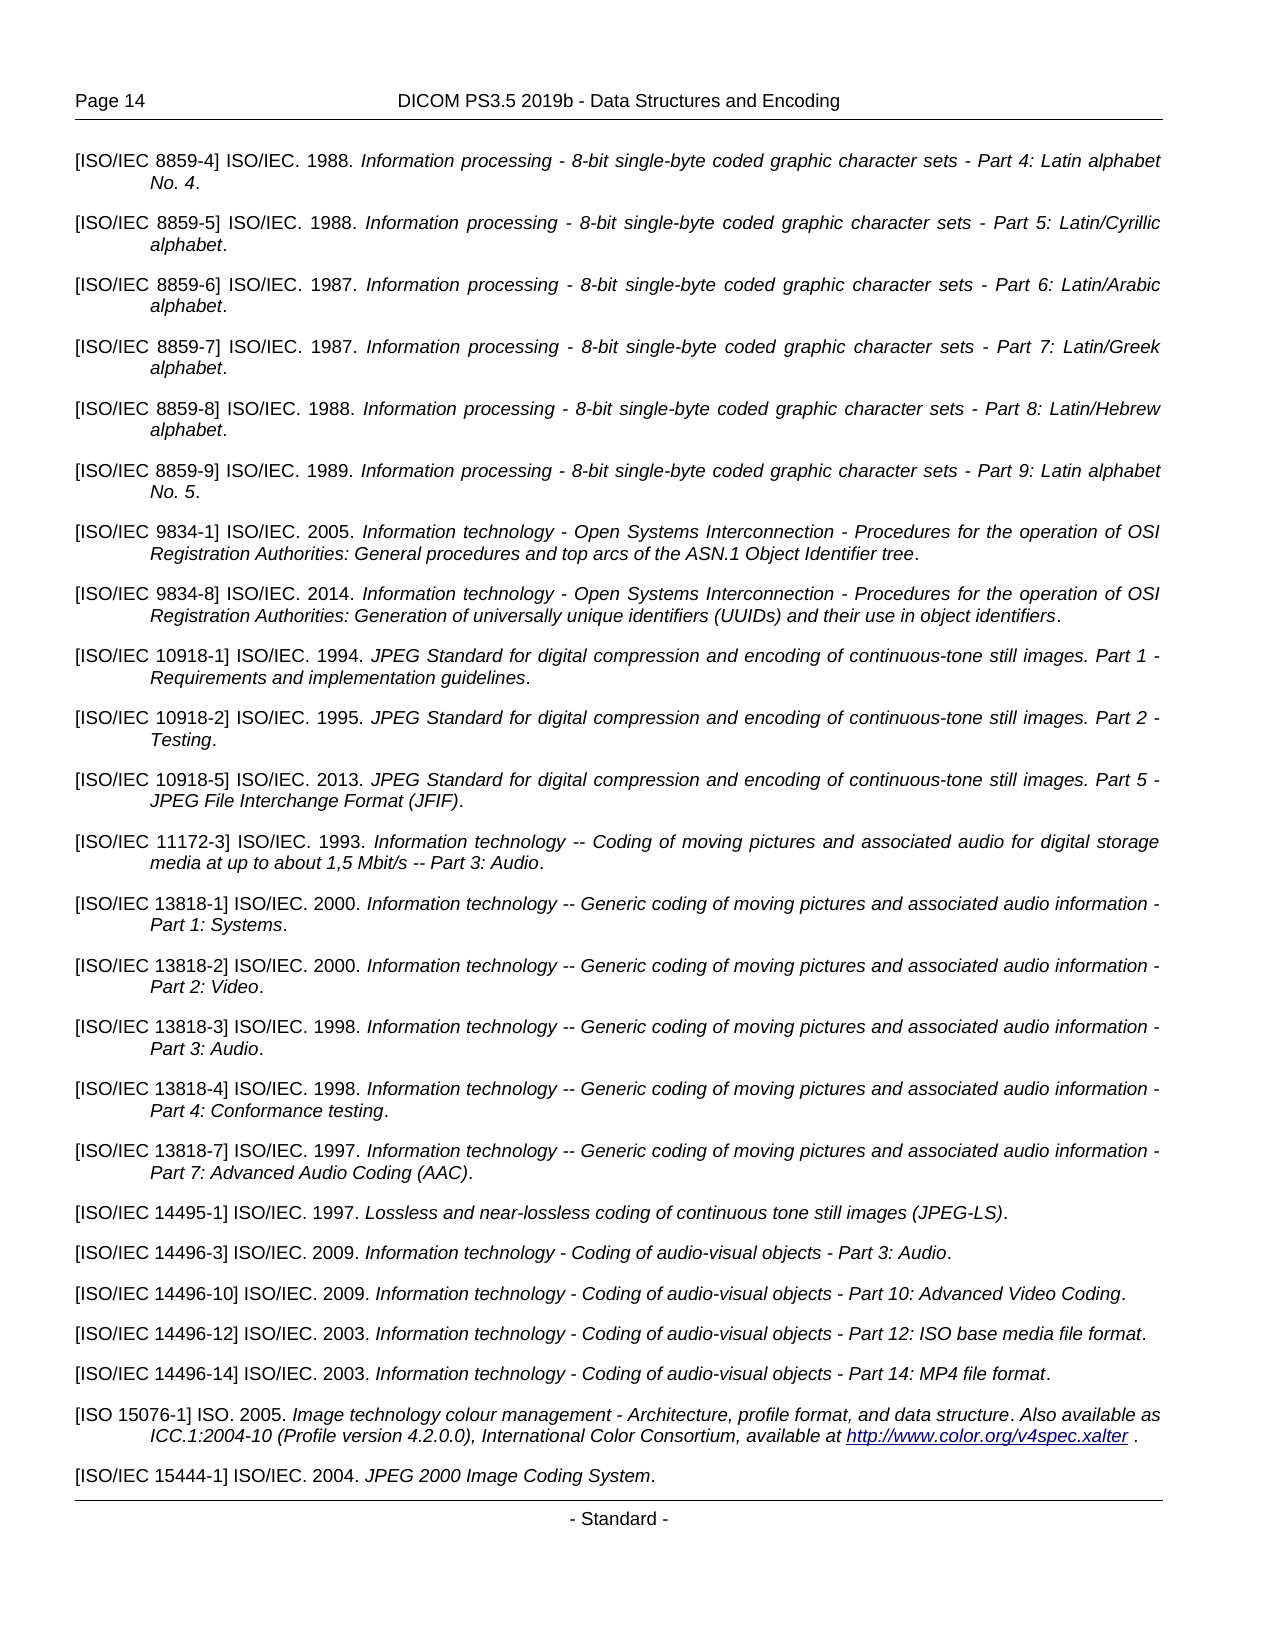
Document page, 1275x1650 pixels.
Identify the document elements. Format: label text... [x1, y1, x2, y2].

text [ISO/IEC 14495-1] ISO/IEC. 1997. Lossless and near-lossless coding of continuous tone still images (JPEG-LS). [75, 1202, 1162, 1223]
text [ISO/IEC 13818-7] ISO/IEC. 1997. Information technology -- Generic coding of moving pictures and associated audio information - Part 7: Advanced Audio Coding (AAC). [75, 1140, 1162, 1183]
text [ISO/IEC 8859-7] ISO/IEC. 1987. Information processing - 8-bit single-byte coded graphic character sets - Part 7: Latin/Greek alphabet. [75, 336, 1162, 379]
text [ISO/IEC 11172-3] ISO/IEC. 1993. Information technology -- Coding of moving pictures and associated audio for digital storage media at up to about 1,5 Mbit/s -- Part 3: Audio. [75, 831, 1162, 874]
text [ISO/IEC 8859-8] ISO/IEC. 1988. Information processing - 8-bit single-byte coded graphic character sets - Part 8: Latin/Hebrew alphabet. [75, 397, 1162, 441]
text [ISO/IEC 10918-1] ISO/IEC. 1994. JPEG Standard for digital compression and encoding of continuous-tone still images. Part 1 - Requirements and implementation guidelines. [75, 645, 1162, 688]
text [ISO/IEC 14496-14] ISO/IEC. 2003. Information technology - Coding of audio-visual objects - Part 14: MP4 file format. [75, 1363, 1162, 1385]
text [ISO/IEC 13818-1] ISO/IEC. 2000. Information technology -- Generic coding of moving pictures and associated audio information - Part 1: Systems. [75, 892, 1162, 936]
text [ISO/IEC 14496-12] ISO/IEC. 2003. Information technology - Coding of audio-visual objects - Part 12: ISO base media file format. [75, 1323, 1162, 1344]
text [ISO/IEC 8859-4] ISO/IEC. 1988. Information processing - 8-bit single-byte coded graphic character sets - Part 4: Latin alphabet No. 4. [75, 150, 1162, 193]
text [ISO/IEC 14496-3] ISO/IEC. 2009. Information technology - Coding of audio-visual objects - Part 3: Audio. [75, 1242, 1162, 1264]
text [ISO/IEC 13818-3] ISO/IEC. 1998. Information technology -- Generic coding of moving pictures and associated audio information - Part 3: Audio. [75, 1016, 1162, 1059]
text [ISO/IEC 8859-9] ISO/IEC. 1989. Information processing - 8-bit single-byte coded graphic character sets - Part 9: Latin alphabet No. 5. [75, 459, 1162, 502]
text [ISO/IEC 10918-5] ISO/IEC. 2013. JPEG Standard for digital compression and encoding of continuous-tone still images. Part 5 - JPEG File Interchange Format (JFIF). [75, 769, 1162, 812]
text [ISO/IEC 8859-6] ISO/IEC. 1987. Information processing - 8-bit single-byte coded graphic character sets - Part 6: Latin/Arabic alphabet. [75, 274, 1162, 317]
text [ISO/IEC 15444-1] ISO/IEC. 2004. JPEG 2000 Image Coding System. [75, 1465, 1162, 1487]
text [ISO/IEC 10918-2] ISO/IEC. 1995. JPEG Standard for digital compression and encoding of continuous-tone still images. Part 2 - Testing. [75, 707, 1162, 750]
text [ISO/IEC 9834-8] ISO/IEC. 2014. Information technology - Open Systems Interconnection - Procedures for the operation of OSI Registration Authorities: Generation of universally unique identifiers (UUIDs) and their use in object identifiers. [75, 583, 1162, 626]
text [ISO/IEC 13818-4] ISO/IEC. 1998. Information technology -- Generic coding of moving pictures and associated audio information - Part 4: Conformance testing. [75, 1078, 1162, 1121]
text [ISO/IEC 9834-1] ISO/IEC. 2005. Information technology - Open Systems Interconnection - Procedures for the operation of OSI Registration Authorities: General procedures and top arcs of the ASN.1 Object Identifier tree. [75, 521, 1162, 564]
text [ISO 15076-1] ISO. 2005. Image technology colour management - Architecture, profile format, and data structure. Also available as ICC.1:2004-10 (Profile version 4.2.0.0), International Color Consortium, available at http://​www.color.org/​v4spec.xalter . [75, 1403, 1162, 1447]
text [ISO/IEC 13818-2] ISO/IEC. 2000. Information technology -- Generic coding of moving pictures and associated audio information - Part 2: Video. [75, 954, 1162, 997]
text [ISO/IEC 8859-5] ISO/IEC. 1988. Information processing - 8-bit single-byte coded graphic character sets - Part 5: Latin/Cyrillic alphabet. [75, 212, 1162, 255]
text [ISO/IEC 14496-10] ISO/IEC. 2009. Information technology - Coding of audio-visual objects - Part 10: Advanced Video Coding. [75, 1282, 1162, 1304]
